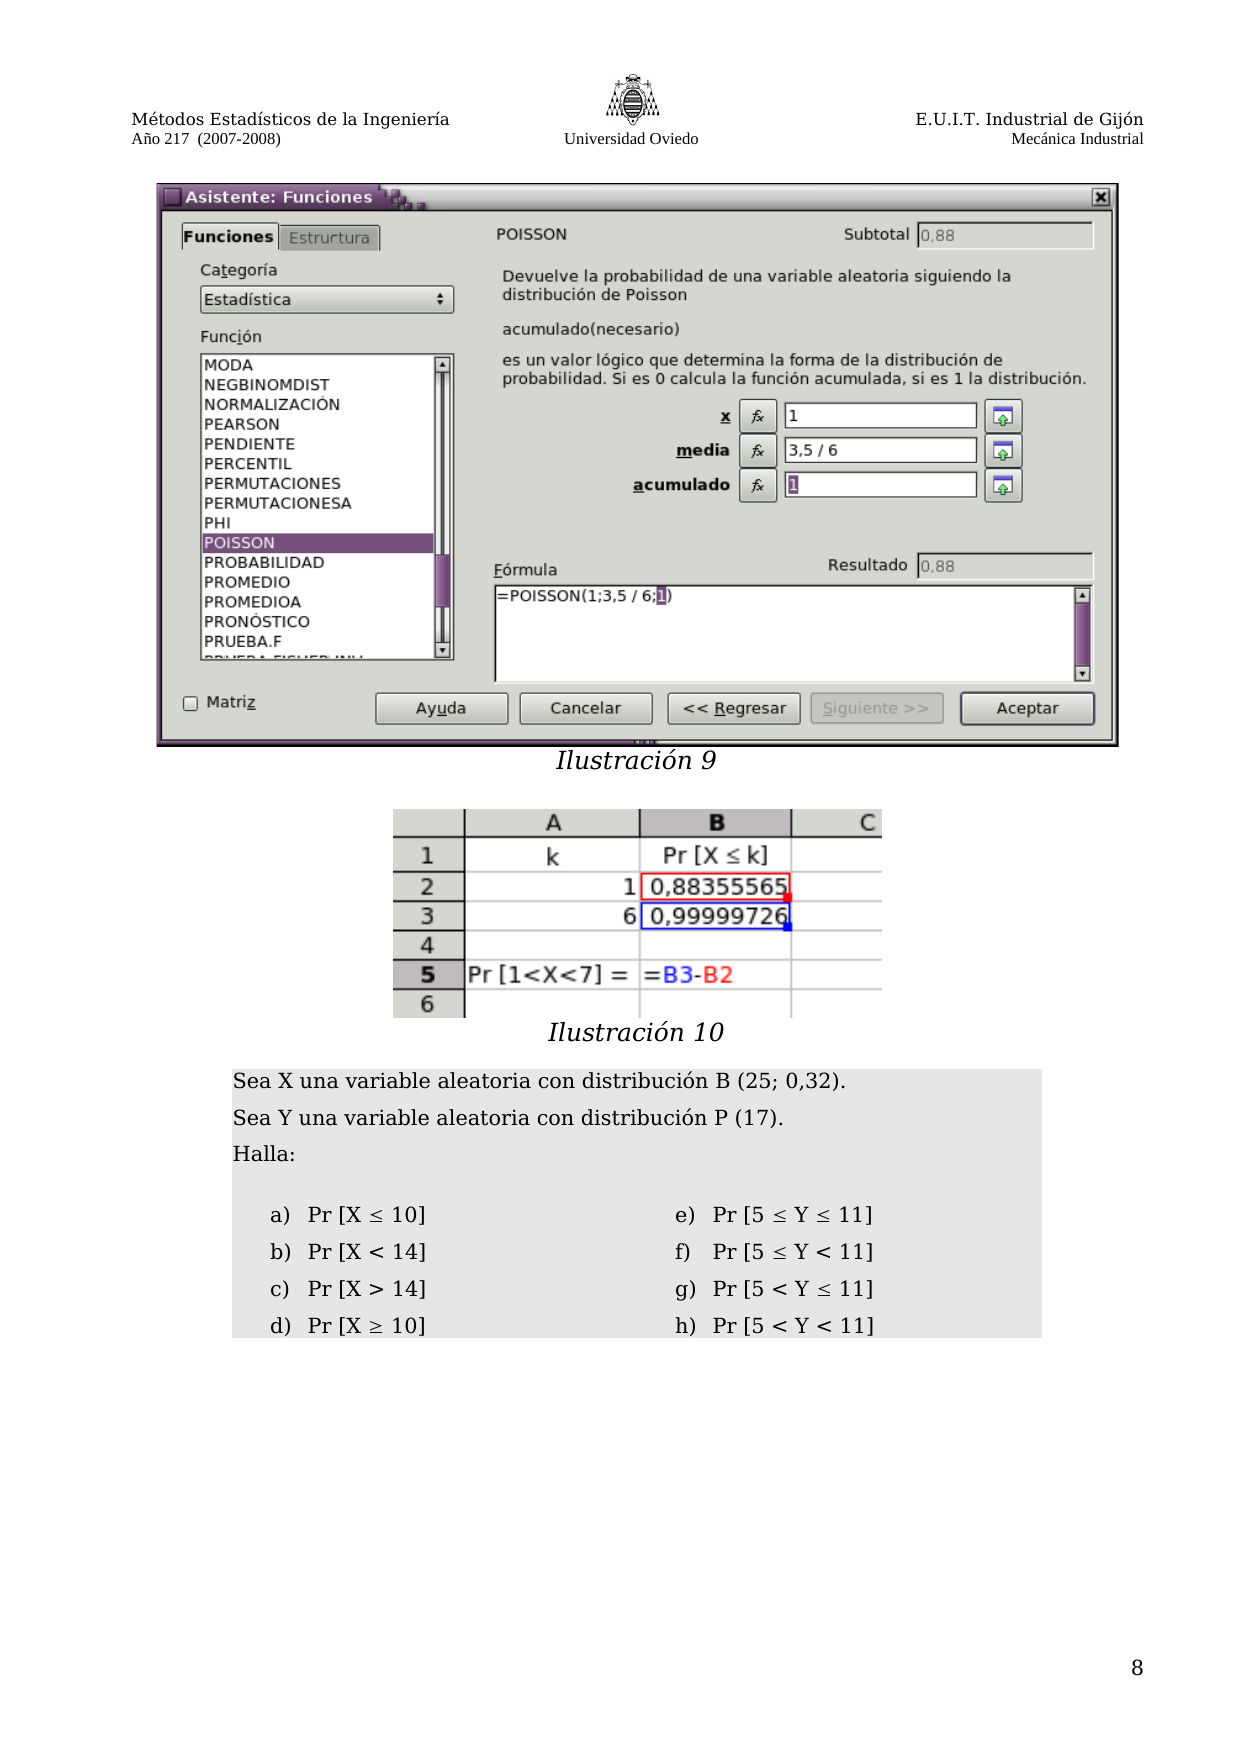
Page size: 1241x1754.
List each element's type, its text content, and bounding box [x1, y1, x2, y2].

list Pr [X < 14] [270, 1240, 637, 1264]
picture [156, 183, 1119, 747]
list Pr [5 < Y ≤ 11] [675, 1277, 1042, 1301]
list Pr [X ≥ 10] [270, 1314, 637, 1338]
text Halla: [232, 1142, 1042, 1167]
list Pr [X > 14] [270, 1277, 637, 1301]
picture [606, 73, 661, 126]
text Sea X una variable aleatoria con distribución B (25; 0,32). [232, 1069, 1042, 1093]
text Ilustración 10 [393, 1018, 882, 1047]
list Pr [5 ≤ Y < 11] [675, 1240, 1042, 1264]
text Ilustración 9 [157, 747, 1118, 775]
text Sea Y una variable aleatoria con distribución P (17). [232, 1106, 1042, 1130]
list Pr [X ≤ 10] [270, 1203, 637, 1228]
picture [393, 809, 882, 1018]
list Pr [5 ≤ Y ≤ 11] [675, 1203, 1042, 1228]
list Pr [5 < Y < 11] [675, 1314, 1042, 1338]
